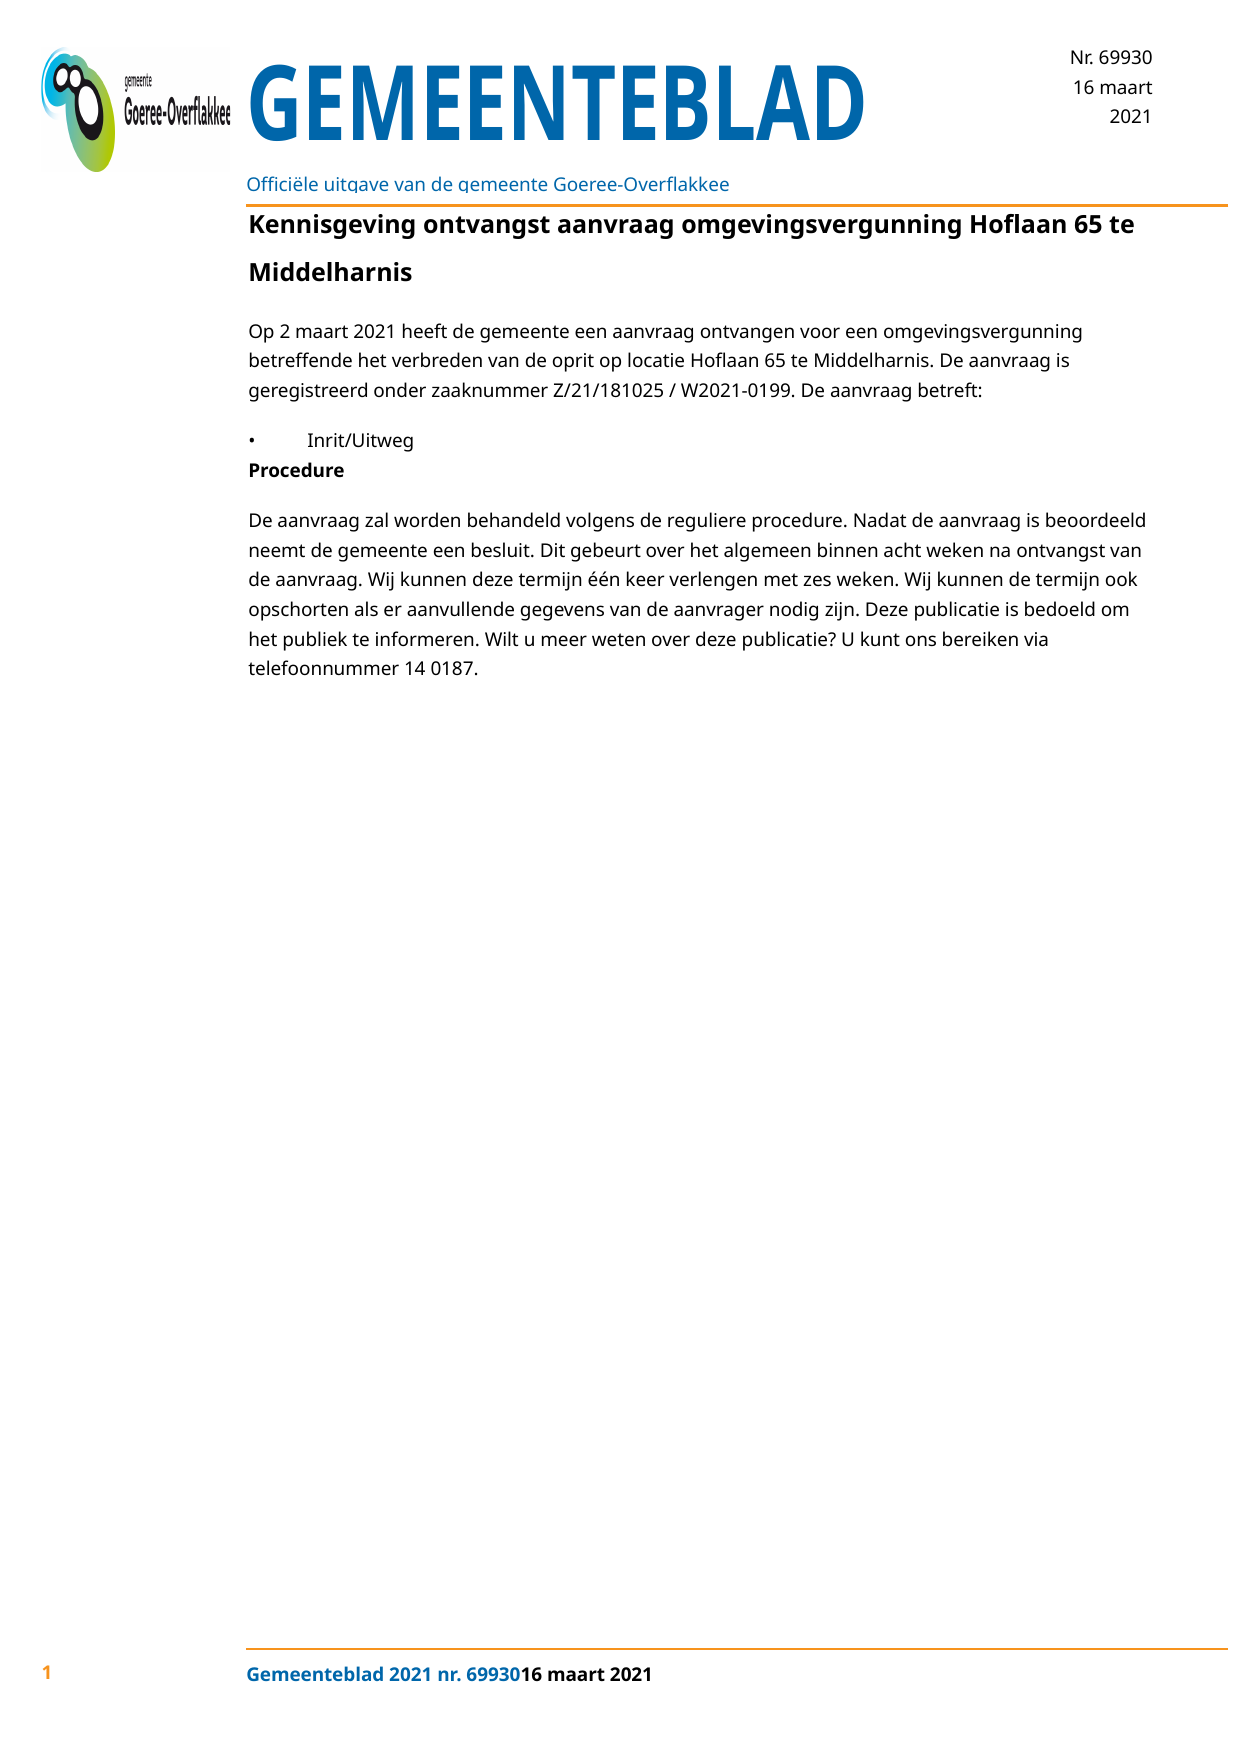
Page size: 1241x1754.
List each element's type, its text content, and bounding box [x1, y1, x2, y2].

text De aanvraag zal worden behandeld volgens de reguliere procedure. Nadat de aanvraag is beoordeeld neemt de gemeente een besluit. Dit gebeurt over het algemeen binnen acht weken na ontvangst van de aanvraag. Wij kunnen deze termijn één keer verlengen met zes weken. Wij kunnen de termijn ook opschorten als er aanvullende gegevens van de aanvrager nodig zijn. Deze publicatie is bedoeld om het publiek te informeren. Wilt u meer weten over deze publicatie? U kunt ons bereiken via telefoonnummer 14 0187. [248, 507, 1152, 681]
picture [41, 47, 231, 172]
text Procedure [248, 457, 1152, 483]
text Op 2 maart 2021 heeft de gemeente een aanvraag ontvangen voor een omgevingsvergunning betreffende het verbreden van de oprit op locatie Hoflaan 65 te Middelharnis. De aanvraag is geregistreerd onder zaaknummer Z/21/181025 / W2021-0199. De aanvraag betreft: [248, 318, 1152, 403]
list Inrit/Uitweg [248, 427, 1152, 453]
text Kennisgeving ontvangst aanvraag omgevingsvergunning Hoflaan 65 te Middelharnis [248, 207, 1152, 288]
